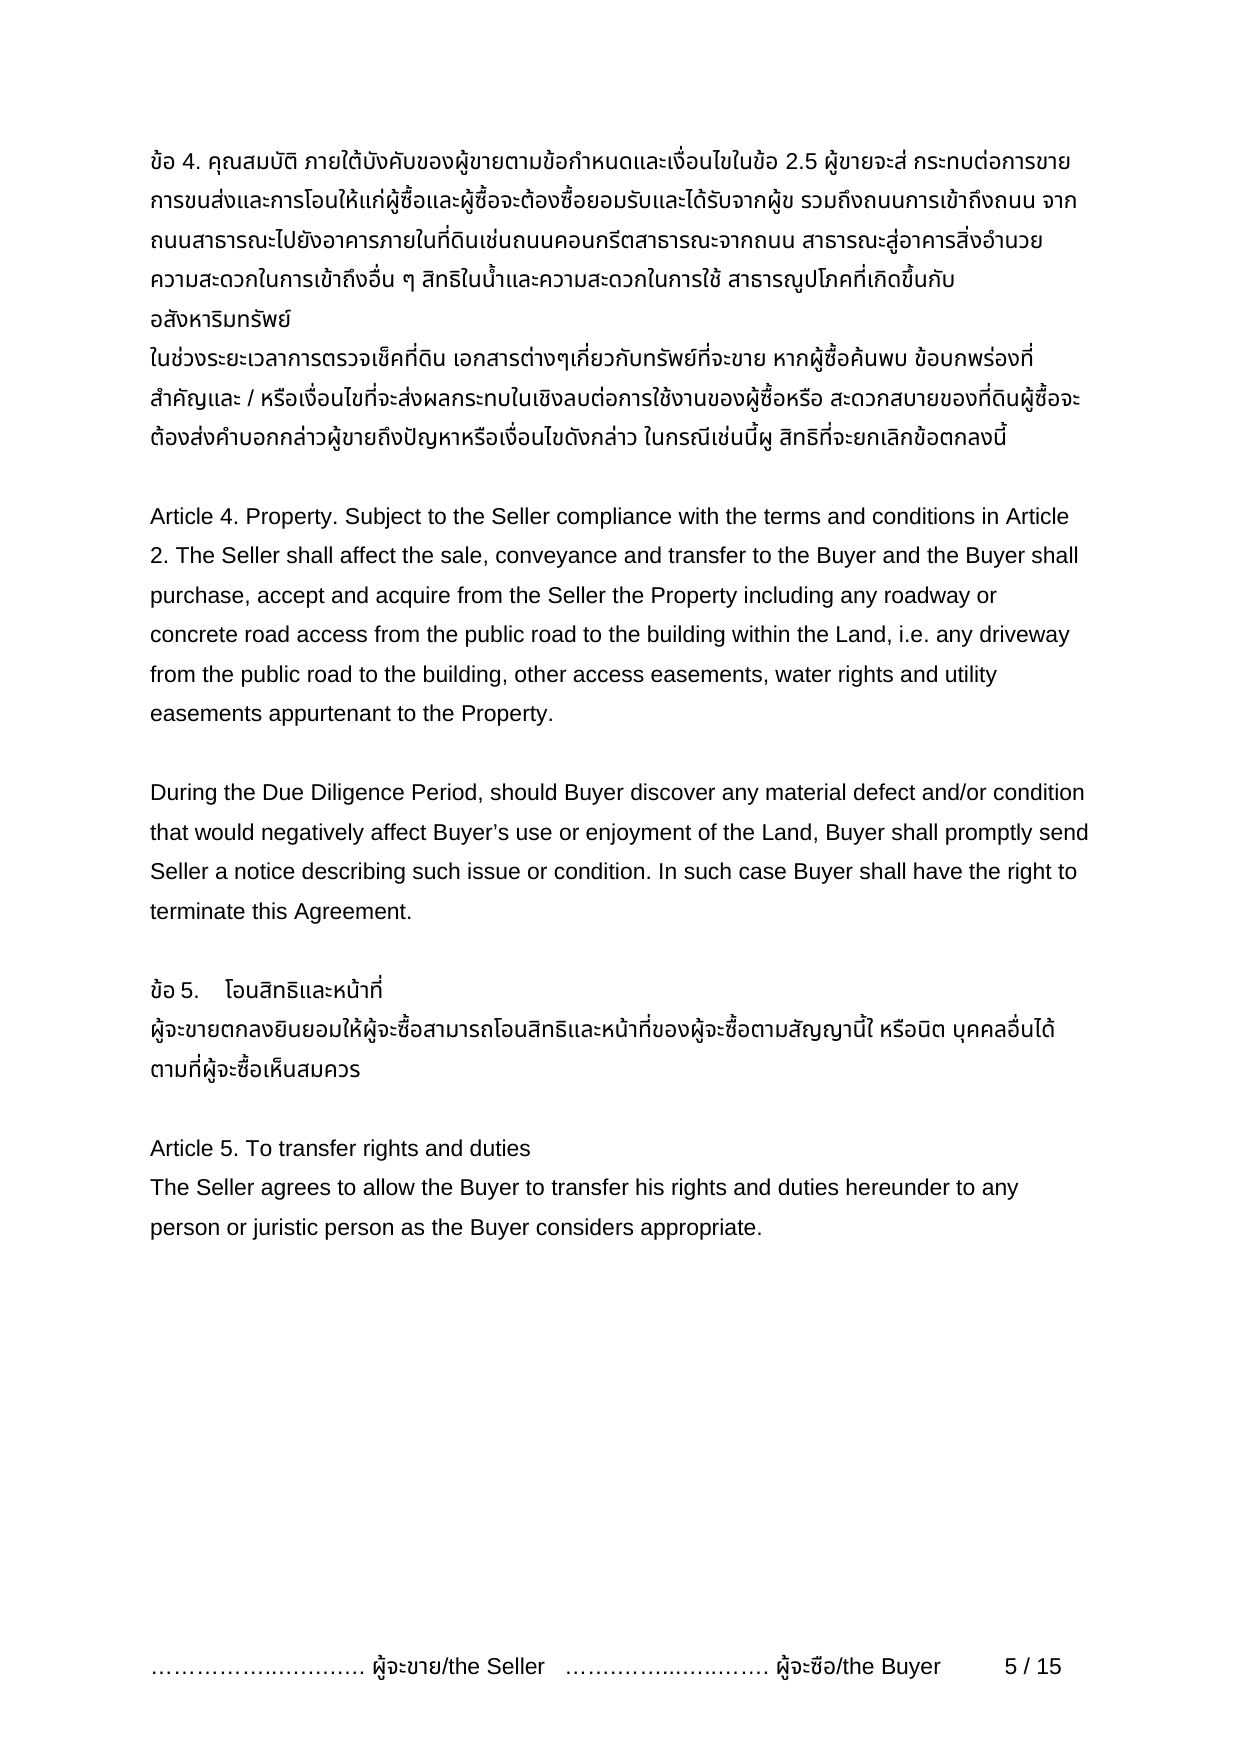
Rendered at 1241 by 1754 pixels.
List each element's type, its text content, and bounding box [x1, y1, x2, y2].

text The Seller agrees to allow the Buyer to transfer his rights and duties hereunder to any person or juristic person as the Buyer considers appropriate. [150, 1174, 1090, 1240]
text ผู้จะขายตกลงยินยอมให้ผู้จะซื้อสามารถโอนสิทธิและหน้าที่ของผู้จะซื้อตามสัญญานี้ใ หรือนิต บุคคลอื่นได้ตามที่ผู้จะซื้อเห็นสมควร [150, 1016, 1090, 1082]
text Article 5. To transfer rights and duties [150, 1134, 1090, 1161]
text Article 4. Property. Subject to the Seller compliance with the terms and conditions in Article 2. The Seller shall affect the sale, conveyance and transfer to the Buyer and the Buyer shall purchase, accept and acquire from the Seller the Property including any roadway or concrete road access from the public road to the building within the Land, i.e. any driveway from the public road to the building, other access easements, water rights and utility easements appurtenant to the Property. [150, 503, 1090, 727]
text During the Due Diligence Period, should Buyer discover any material defect and/or condition that would negatively affect Buyer’s use or enjoyment of the Land, Buyer shall promptly send Seller a notice describing such issue or condition. In such case Buyer shall have the right to terminate this Agreement. [150, 779, 1090, 924]
text ในช่วงระยะเวลาการตรวจเช็คที่ดิน เอกสารต่างๆเกี่ยวกับทรัพย์ที่จะขาย หากผู้ซื้อค้นพบ ข้อบกพร่องที่สําคัญและ / หรือเงื่อนไขที่จะส่งผลกระทบในเชิงลบต่อการใช้งานของผู้ซื้อหรือ สะดวกสบายของที่ดินผู้ซื้อจะต้องส่งคําบอกกล่าวผู้ขายถึงปัญหาหรือเงื่อนไขดังกล่าว ในกรณีเช่นนี้ผู สิทธิที่จะยกเลิกข้อตกลงนี้ [150, 345, 1090, 450]
text ข้อ5. โอนสิทธิและหน้าที่ [150, 977, 1090, 1003]
text ข้อ 4. คุณสมบัติ ภายใต้บังคับของผู้ขายตามข้อกําหนดและเงื่อนไขในข้อ 2.5 ผู้ขายจะส่ กระทบต่อการขายการขนส่งและการโอนให้แก่ผู้ซื้อและผู้ซื้อจะต้องซื้อยอมรับและได้รับจากผู้ข รวมถึงถนนการเข้าถึงถนน จากถนนสาธารณะไปยังอาคารภายในที่ดินเช่นถนนคอนกรีตสาธารณะจากถนน สาธารณะสู่อาคารสิ่งอํานวยความสะดวกในการเข้าถึงอื่น ๆ สิทธิในนํ้าและความสะดวกในการใช้ สาธารณูปโภคที่เกิดขึ้นกับอสังหาริมทรัพย์ [150, 148, 1090, 332]
